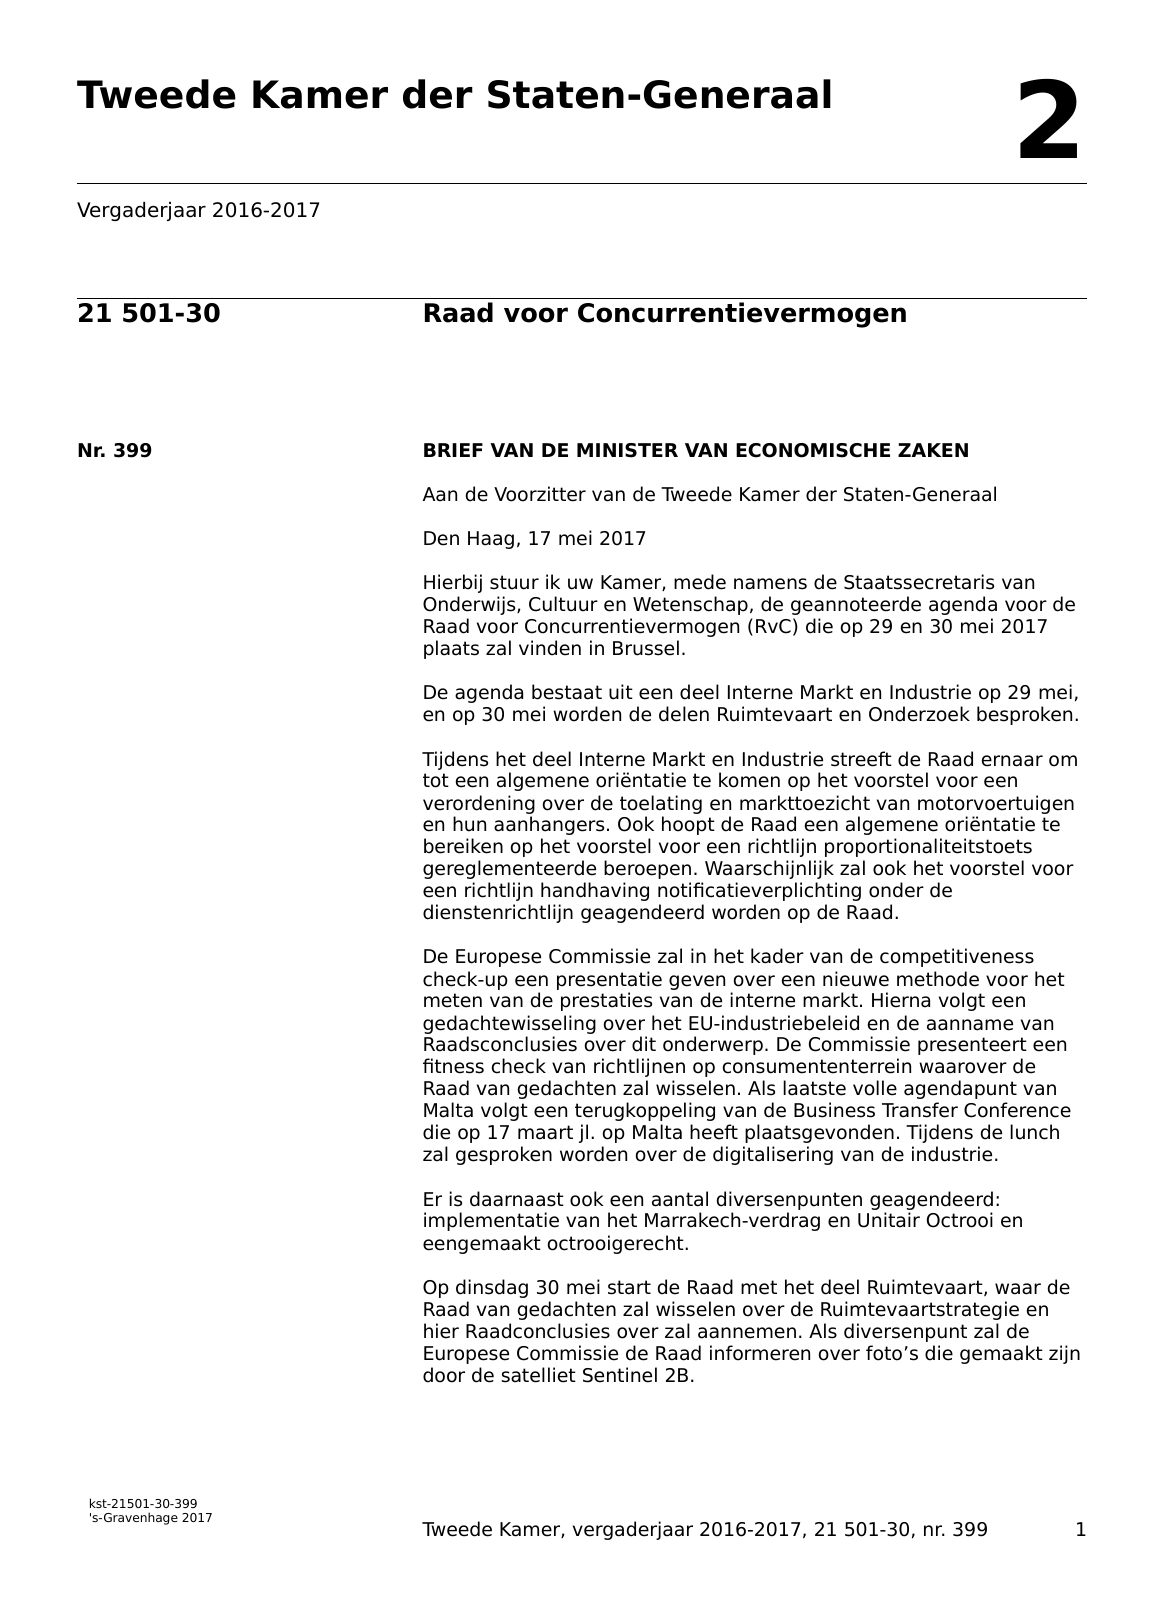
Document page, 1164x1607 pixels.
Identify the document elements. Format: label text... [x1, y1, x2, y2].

text Op dinsdag 30 mei start de Raad met het deel Ruimtevaart, waar de Raad van gedachten zal wisselen over de Ruimtevaartstrategie en hier Raadconclusies over zal aannemen. Als diversenpunt zal de Europese Commissie de Raad informeren over foto’s die gemaakt zijn door de satelliet Sentinel 2B. [422, 1277, 1087, 1386]
text Aan de Voorzitter van de Tweede Kamer der Staten-Generaal [422, 484, 1087, 506]
table_header 2 [886, 59, 1087, 183]
text kst-21501-30-399 [88, 1497, 323, 1511]
text Er is daarnaast ook een aantal diversenpunten geagendeerd: implementatie van het Marrakech-verdrag en Unitair Octrooi en eengemaakt octrooigerecht. [422, 1188, 1087, 1254]
text Hierbij stuur ik uw Kamer, mede namens de Staatssecretaris van Onderwijs, Cultuur en Wetenschap, de geannoteerde agenda voor de Raad voor Concurrentievermogen (RvC) die op 29 en 30 mei 2017 plaats zal vinden in Brussel. [422, 572, 1087, 660]
table_header Tweede Kamer der Staten-Generaal [77, 59, 886, 183]
text Den Haag, 17 mei 2017 [422, 528, 1087, 550]
text Tijdens het deel Interne Markt en Industrie streeft de Raad ernaar om tot een algemene oriëntatie te komen op het voorstel voor een verordening over de toelating en markttoezicht van motorvoertuigen en hun aanhangers. Ook hoopt de Raad een algemene oriëntatie te bereiken op het voorstel voor een richtlijn proportionaliteitstoets gereglementeerde beroepen. Waarschijnlijk zal ook het voorstel voor een richtlijn handhaving notificatieverplichting onder de dienstenrichtlijn geagendeerd worden op de Raad. [422, 748, 1087, 924]
text De agenda bestaat uit een deel Interne Markt en Industrie op 29 mei, en op 30 mei worden de delen Ruimtevaart en Onderzoek besproken. [422, 682, 1087, 726]
table_cell Vergaderjaar 2016-2017 [77, 184, 1087, 298]
subtitle 21 501-30 Raad voor Concurrentievermogen [77, 299, 1087, 329]
subtitle Nr. 399 BRIEF VAN DE MINISTER VAN ECONOMISCHE ZAKEN [77, 440, 1087, 462]
text 's-Gravenhage 2017 [88, 1511, 323, 1525]
text De Europese Commissie zal in het kader van de competitiveness check-up een presentatie geven over een nieuwe methode voor het meten van de prestaties van de interne markt. Hierna volgt een gedachtewisseling over het EU-industriebeleid en de aanname van Raadsconclusies over dit onderwerp. De Commissie presenteert een fitness check van richtlijnen op consumententerrein waarover de Raad van gedachten zal wisselen. Als laatste volle agendapunt van Malta volgt een terugkoppeling van de Business Transfer Conference die op 17 maart jl. op Malta heeft plaatsgevonden. Tijdens de lunch zal gesproken worden over de digitalisering van de industrie. [422, 946, 1087, 1166]
